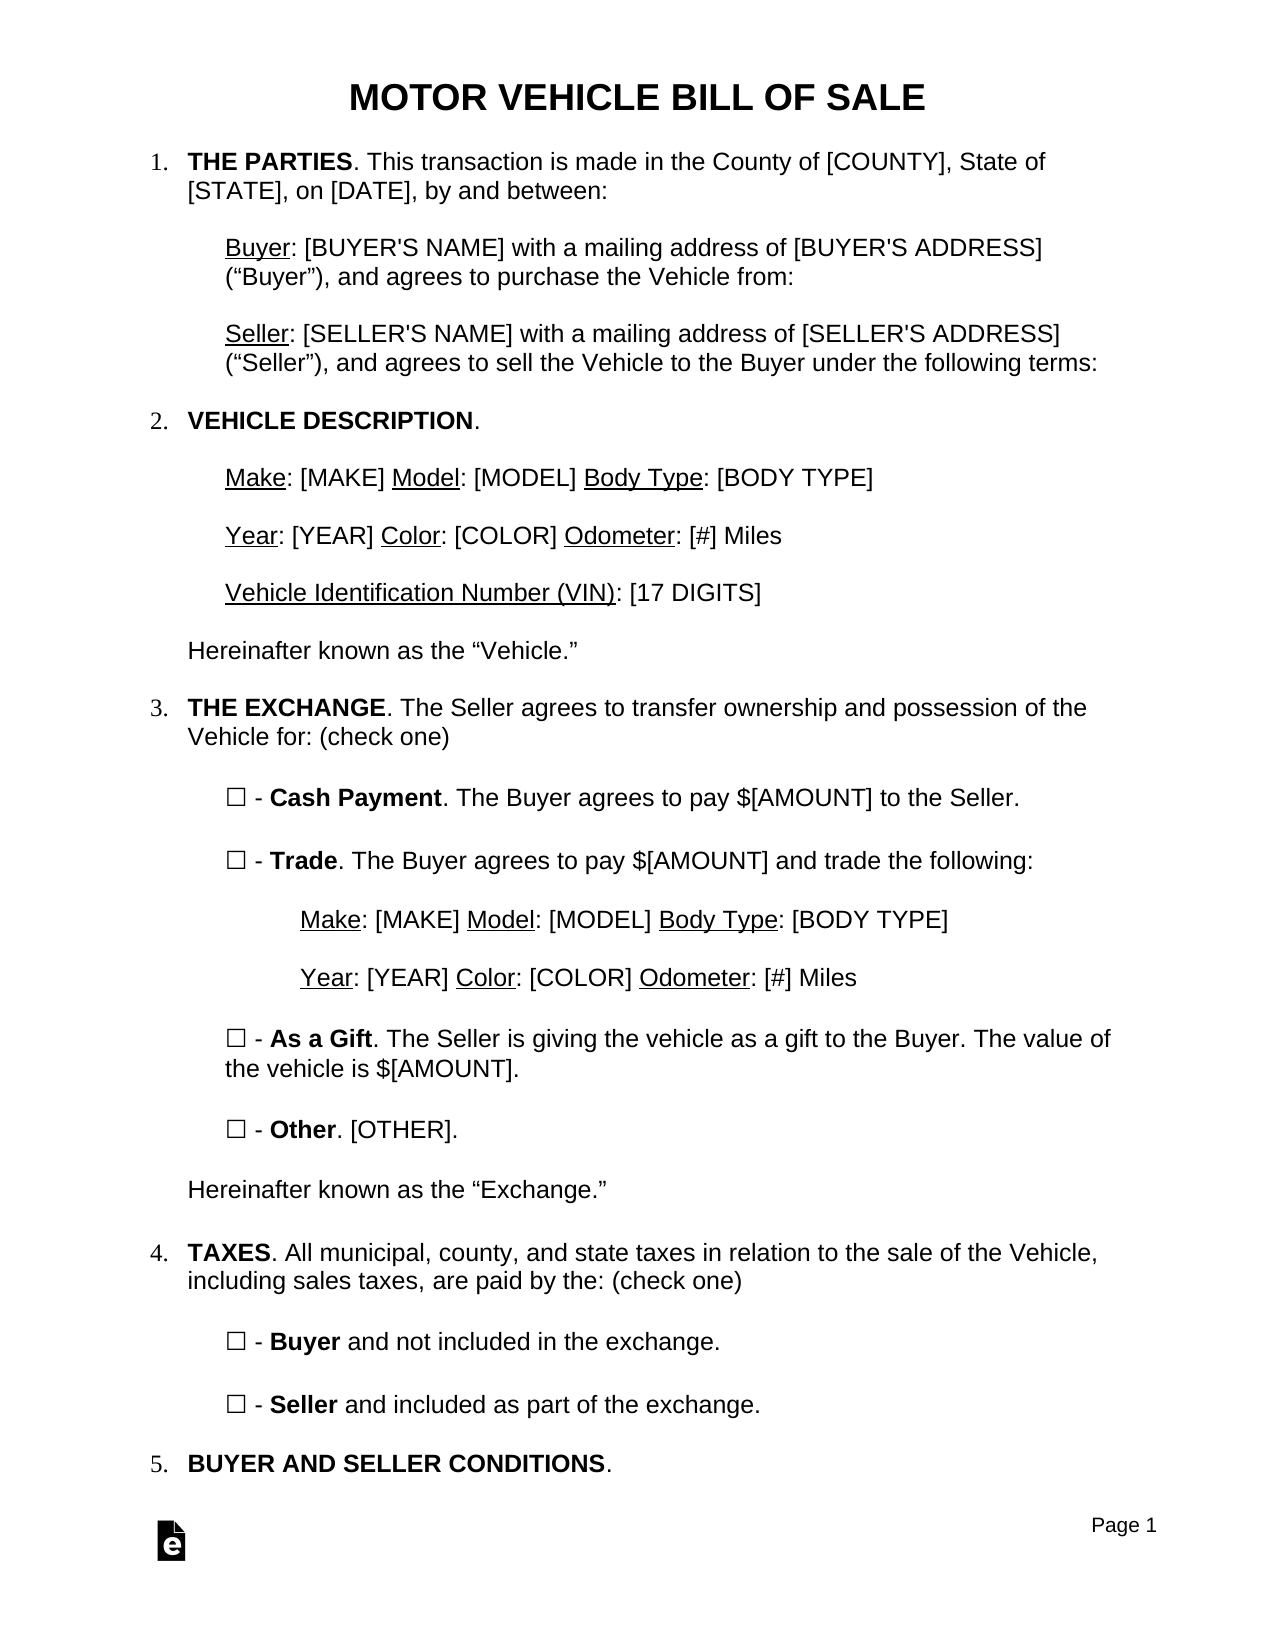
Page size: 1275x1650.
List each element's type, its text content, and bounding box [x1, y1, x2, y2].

subtitle MOTOR VEHICLE BILL OF SALE [150, 75, 1125, 118]
text ☐ - Seller and included as part of the exchange. [225, 1387, 1125, 1421]
text Hereinafter known as the “Exchange.” [187, 1175, 1125, 1203]
text Vehicle Identification Number (VIN): [17 DIGITS] [225, 578, 1125, 607]
text Make: [MAKE] Model: [MODEL] Body Type: [BODY TYPE] [300, 905, 1125, 934]
list THE EXCHANGE. The Seller agrees to transfer ownership and possession of the Vehicle for: (check one) [150, 693, 1125, 751]
text Year: [YEAR] Color: [COLOR] Odometer: [#] Miles [225, 521, 1125, 549]
list VEHICLE DESCRIPTION. [150, 406, 1125, 434]
text ☐ - As a Gift. The Seller is giving the vehicle as a gift to the Buyer. The value of the vehicle is $[AMOUNT]. [225, 1020, 1125, 1083]
list BUYER AND SELLER CONDITIONS. [150, 1449, 1125, 1478]
text ☐ - Trade. The Buyer agrees to pay $[AMOUNT] and trade the following: [225, 842, 1125, 877]
text Make: [MAKE] Model: [MODEL] Body Type: [BODY TYPE] [225, 463, 1125, 492]
list THE PARTIES. This transaction is made in the County of [COUNTY], State of [STATE], on [DATE], by and between: [150, 147, 1125, 204]
text Hereinafter known as the “Vehicle.” [187, 636, 1125, 664]
text Year: [YEAR] Color: [COLOR] Odometer: [#] Miles [300, 963, 1125, 992]
text ☐ - Other. [OTHER]. [225, 1112, 1125, 1146]
text ☐ - Buyer and not included in the exchange. [225, 1324, 1125, 1358]
text Seller: [SELLER'S NAME] with a mailing address of [SELLER'S ADDRESS] (“Seller”), and agrees to sell the Vehicle to the Buyer under the following terms: [225, 319, 1125, 377]
list TAXES. All municipal, county, and state taxes in relation to the sale of the Vehicle, including sales taxes, are paid by the: (check one) [150, 1237, 1125, 1295]
text Buyer: [BUYER'S NAME] with a mailing address of [BUYER'S ADDRESS] (“Buyer”), and agrees to purchase the Vehicle from: [225, 233, 1125, 291]
text ☐ - Cash Payment. The Buyer agrees to pay $[AMOUNT] to the Seller. [225, 780, 1125, 814]
